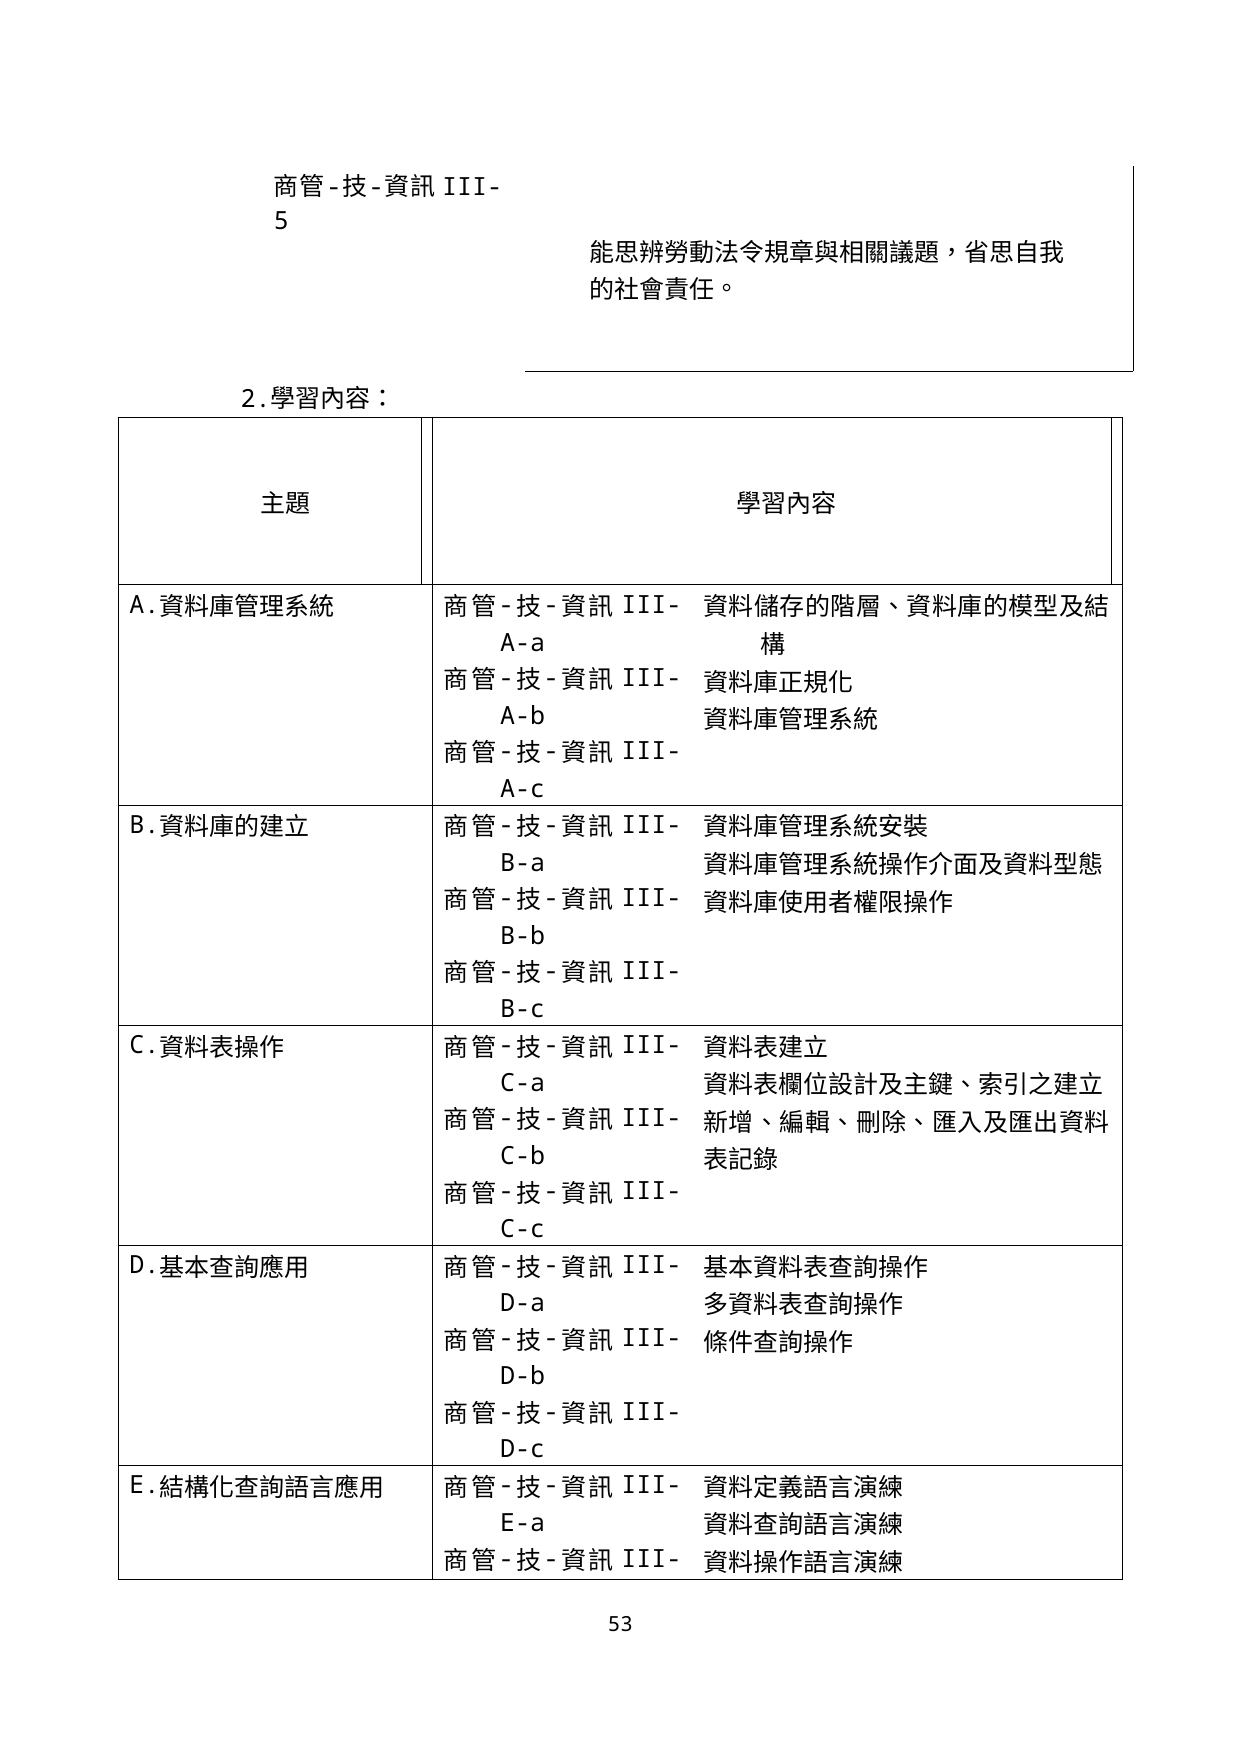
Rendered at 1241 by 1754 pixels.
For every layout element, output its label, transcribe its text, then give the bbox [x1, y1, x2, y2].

table_cell D.基本查詢應用 [119, 1246, 432, 1465]
table_header 學習內容 [433, 418, 1111, 584]
table_cell E.結構化查詢語言應用 [119, 1466, 432, 1579]
table_cell 資料儲存的階層、資料庫的模型及結構 資料庫正規化 資料庫管理系統 [692, 585, 1122, 804]
table_cell 商管-技-資訊III-A-a 商管-技-資訊III-A-b 商管-技-資訊III-A-c [433, 585, 692, 804]
table_cell B.資料庫的建立 [119, 806, 432, 1024]
table_cell 商管-技-資訊III-E-a 商管-技-資訊III- [433, 1466, 692, 1579]
table_header [422, 418, 432, 584]
table_cell 資料定義語言演練 資料查詢語言演練 資料操作語言演練 [692, 1466, 1122, 1579]
table_cell 商管-技-資訊III-D-a 商管-技-資訊III-D-b 商管-技-資訊III-D-c [433, 1246, 692, 1465]
table_header 主題 [119, 418, 421, 584]
table_cell 資料表建立 資料表欄位設計及主鍵、索引之建立 新增、編輯、刪除、匯入及匯出資料表記錄 [692, 1026, 1122, 1245]
table_cell 商管-技-資訊III-5 [262, 166, 513, 371]
table_cell [1134, 166, 1144, 371]
table_cell 資料庫管理系統安裝 資料庫管理系統操作介面及資料型態 資料庫使用者權限操作 [692, 806, 1122, 1024]
table_cell 商管-技-資訊III-C-a 商管-技-資訊III-C-b 商管-技-資訊III-C-c [433, 1026, 692, 1245]
table_cell 商管-技-資訊III-B-a 商管-技-資訊III-B-b 商管-技-資訊III-B-c [433, 806, 692, 1024]
text 2.學習內容： [173, 371, 1122, 417]
table_cell 能思辨勞動法令規章與相關議題，省思自我的社會責任。 [513, 166, 1133, 371]
table_header [1112, 418, 1122, 584]
table_cell A.資料庫管理系統 [119, 585, 432, 804]
table_cell 基本資料表查詢操作 多資料表查詢操作 條件查詢操作 [692, 1246, 1122, 1465]
table_cell C.資料表操作 [119, 1026, 432, 1245]
